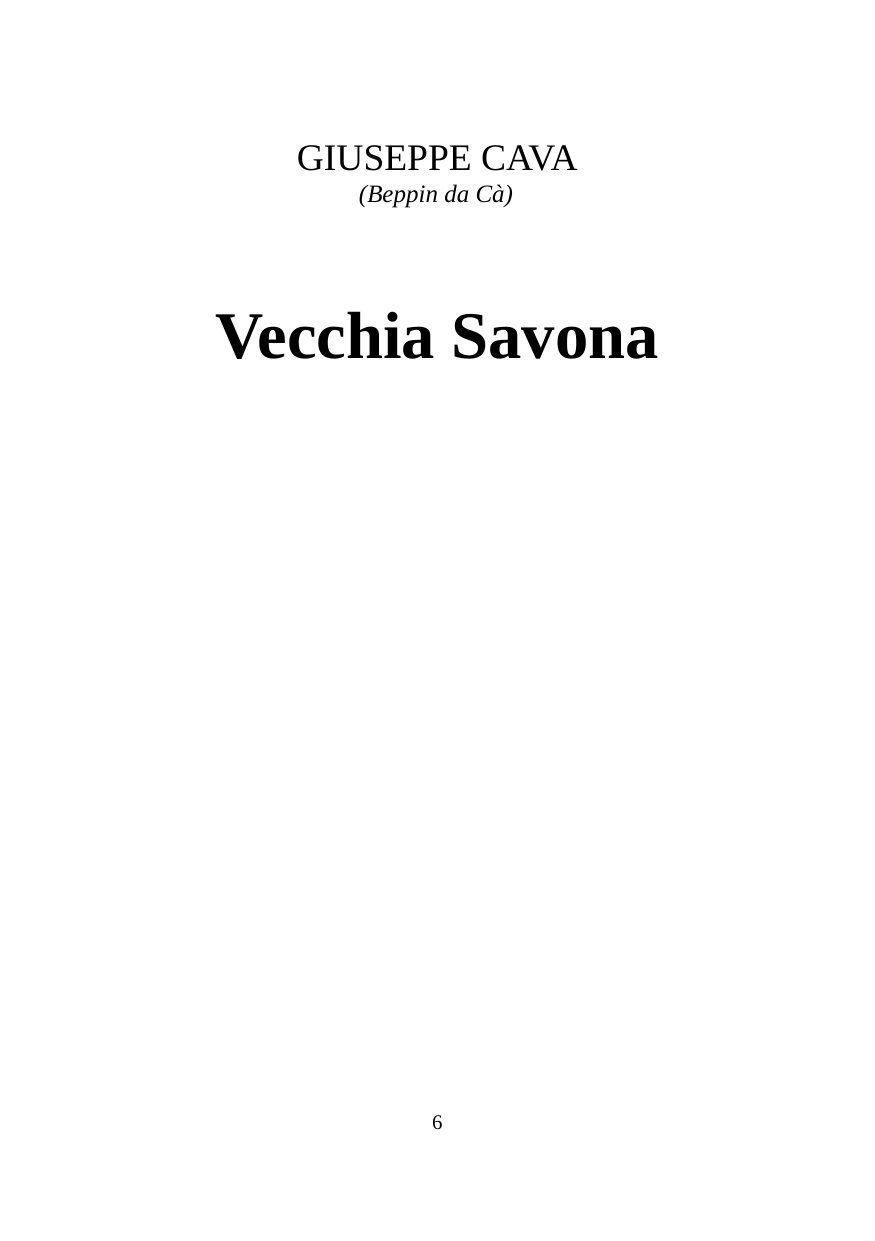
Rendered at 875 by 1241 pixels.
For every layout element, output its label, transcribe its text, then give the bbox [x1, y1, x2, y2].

text Vecchia Savona [106, 296, 768, 373]
text GIUSEPPE CAVA (Beppin da Cà) [106, 136, 768, 208]
